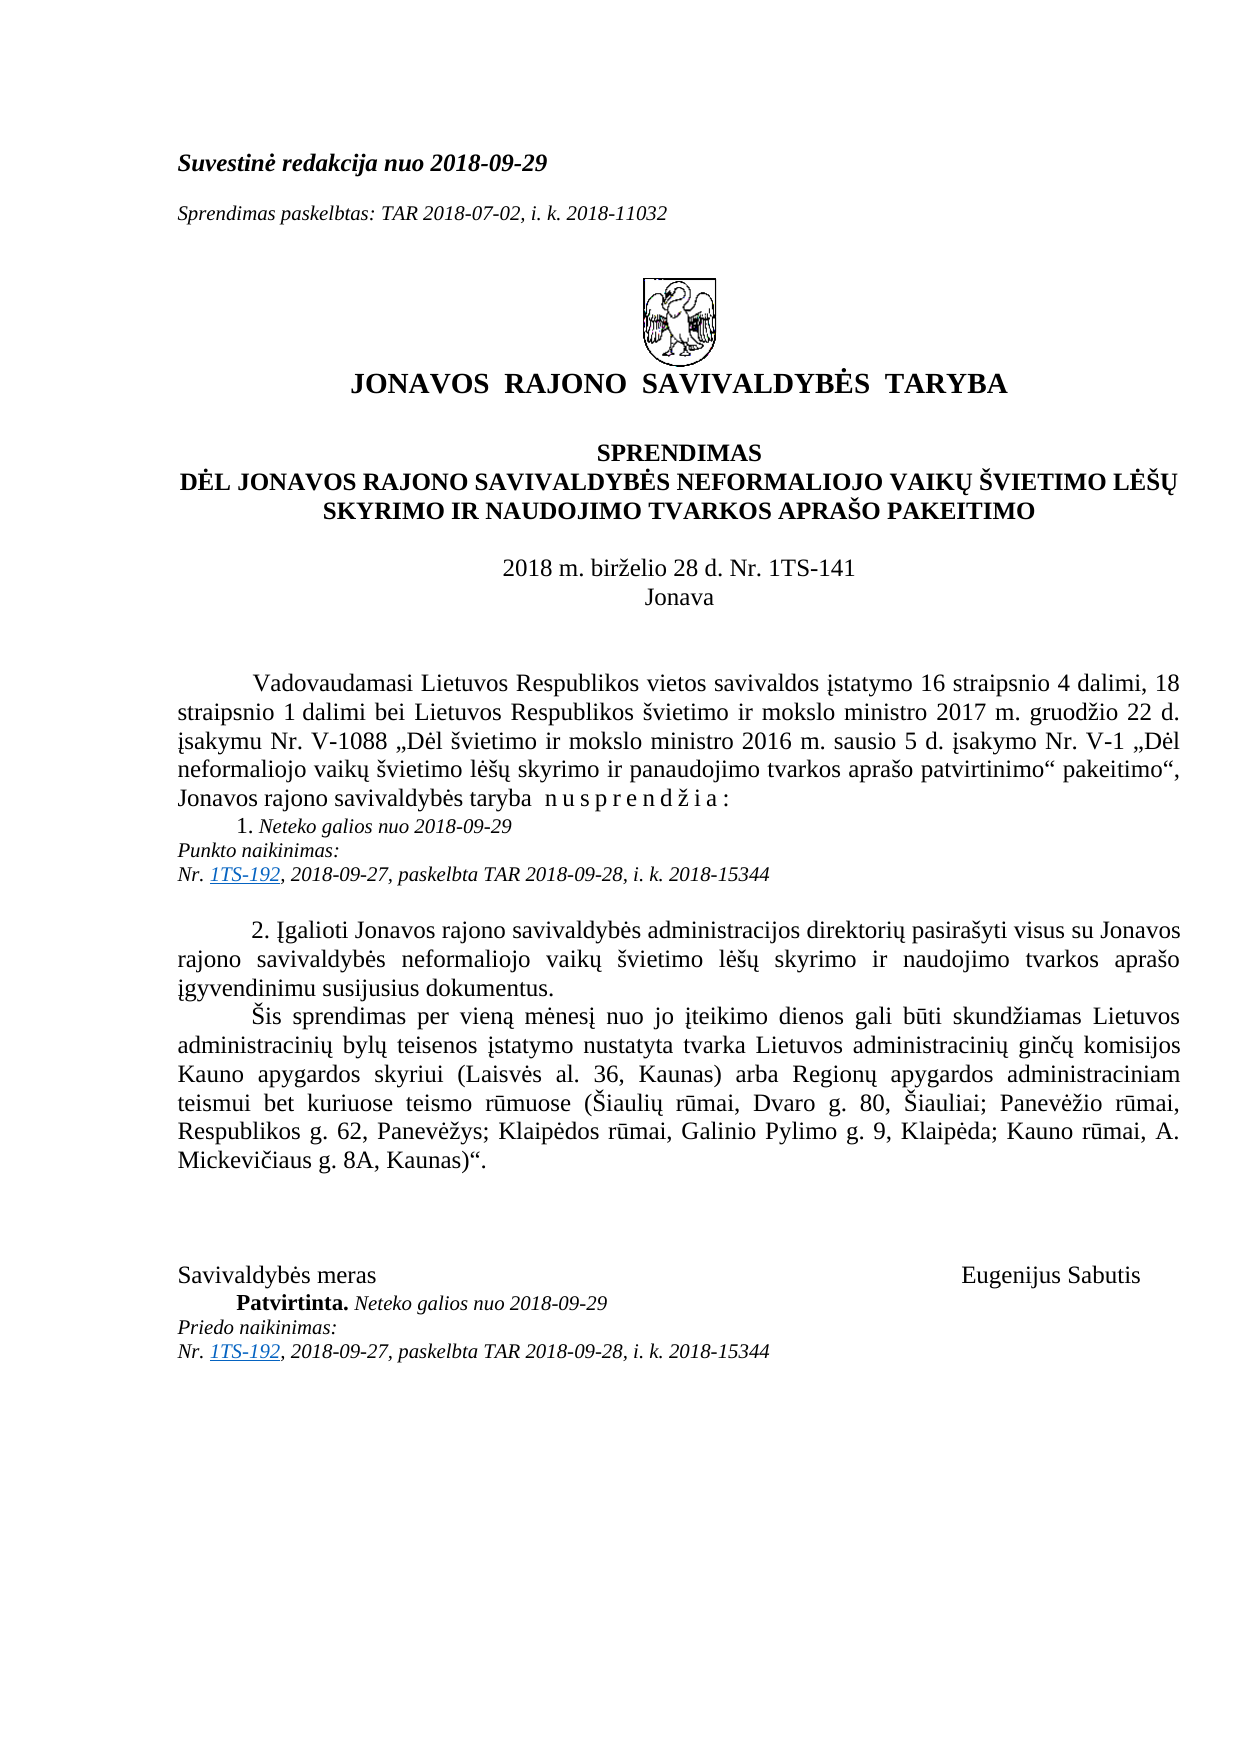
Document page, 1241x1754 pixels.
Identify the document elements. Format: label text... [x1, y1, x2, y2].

text Šis sprendimas per vieną mėnesį nuo jo įteikimo dienos gali būti skundžiamas Lietuvos administracinių bylų teisenos įstatymo nustatyta tvarka Lietuvos administracinių ginčų komisijos Kauno apygardos skyriui (Laisvės al. 36, Kaunas) arba Regionų apygardos administraciniam teismui bet kuriuose teismo rūmuose (Šiaulių rūmai, Dvaro g. 80, Šiauliai; Panevėžio rūmai, Respublikos g. 62, Panevėžys; Klaipėdos rūmai, Galinio Pylimo g. 9, Klaipėda; Kauno rūmai, A. Mickevičiaus g. 8A, Kaunas)“. [177, 1001, 1181, 1174]
text Vadovaudamasi Lietuvos Respublikos vietos savivaldos įstatymo 16 straipsnio 4 dalimi, 18 straipsnio 1 dalimi bei Lietuvos Respublikos švietimo ir mokslo ministro 2017 m. gruodžio 22 d. įsakymu Nr. V-1088 „Dėl švietimo ir mokslo ministro 2016 m. sausio 5 d. įsakymo Nr. V-1 „Dėl neformaliojo vaikų švietimo lėšų skyrimo ir panaudojimo tvarkos aprašo patvirtinimo“ pakeitimo“, Jonavos rajono savivaldybės taryba nusprendžia: [177, 668, 1181, 812]
text Savivaldybės meras Eugenijus Sabutis [177, 1260, 1181, 1289]
text Nr. 1TS-192, 2018-09-27, paskelbta TAR 2018-09-28, i. k. 2018-15344 [177, 862, 1181, 886]
text 2018 m. birželio 28 d. Nr. 1TS-141 [177, 553, 1181, 582]
text SPRENDIMAS [177, 438, 1181, 467]
text JONAVOS RAJONO SAVIVALDYBĖS TARYBA [177, 366, 1181, 400]
text Sprendimas paskelbtas: TAR 2018-07-02, i. k. 2018-11032 [177, 201, 1181, 224]
text Punkto naikinimas: [177, 838, 1181, 862]
text Jonava [177, 582, 1181, 611]
text Priedo naikinimas: [177, 1315, 1181, 1339]
text DĖL JONAVOS RAJONO SAVIVALDYBĖS NEFORMALIOJO VAIKŲ ŠVIETIMO LĖŠŲ SKYRIMO IR NAUDOJIMO TVARKOS APRAŠO PAKEITIMO [177, 467, 1181, 524]
text Suvestinė redakcija nuo 2018-09-29 [177, 148, 1181, 176]
text 2. Įgalioti Jonavos rajono savivaldybės administracijos direktorių pasirašyti visus su Jonavos rajono savivaldybės neformaliojo vaikų švietimo lėšų skyrimo ir naudojimo tvarkos aprašo įgyvendinimu susijusius dokumentus. [177, 915, 1181, 1001]
text Nr. 1TS-192, 2018-09-27, paskelbta TAR 2018-09-28, i. k. 2018-15344 [177, 1339, 1181, 1363]
text Patvirtinta. Neteko galios nuo 2018-09-29 [177, 1289, 1181, 1315]
text 1. Neteko galios nuo 2018-09-29 [177, 812, 1181, 838]
